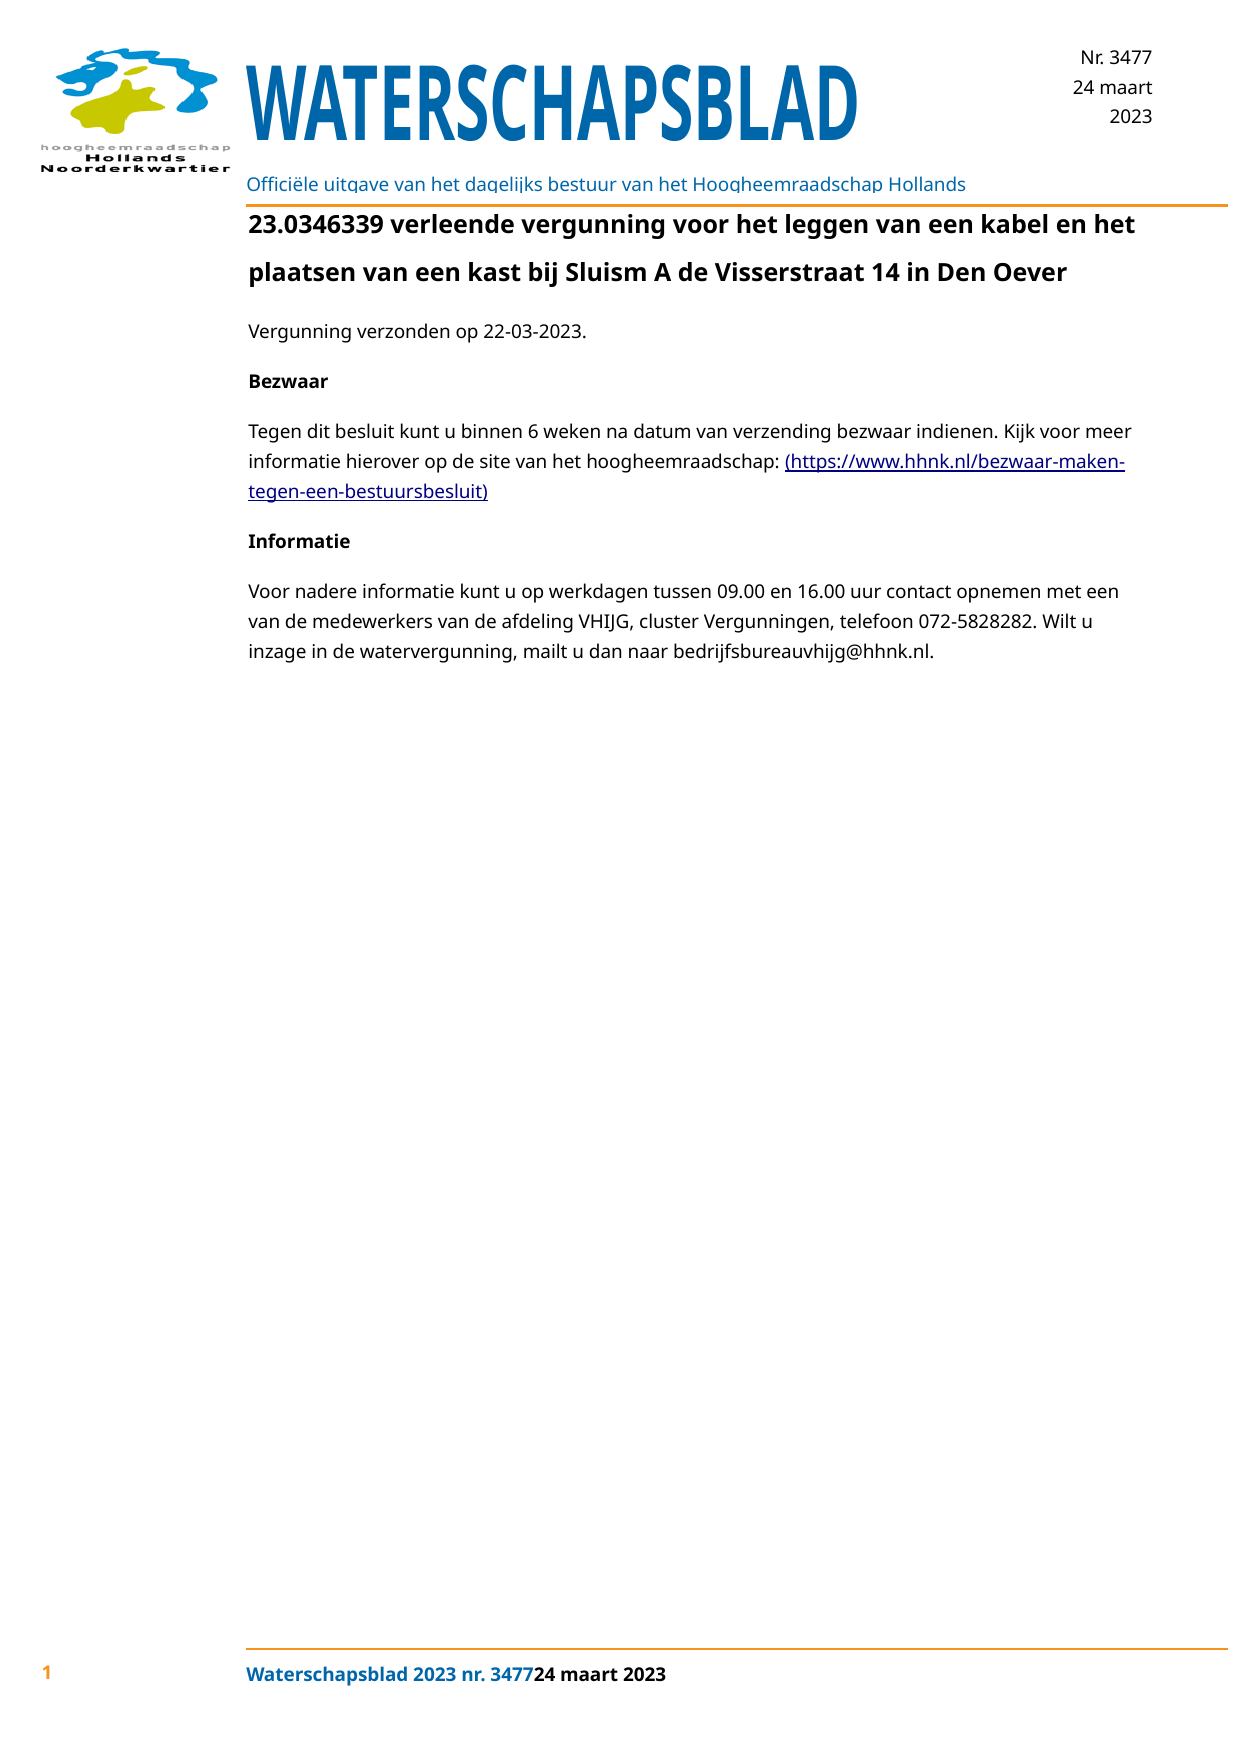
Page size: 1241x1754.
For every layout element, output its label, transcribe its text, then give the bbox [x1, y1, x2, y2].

text 23.0346339 verleende vergunning voor het leggen van een kabel en het plaatsen van een kast bij Sluism A de Visserstraat 14 in Den Oever [248, 207, 1152, 288]
text Bezwaar [248, 368, 1152, 394]
text Tegen dit besluit kunt u binnen 6 weken na datum van verzending bezwaar indienen. Kijk voor meer informatie hierover op de site van het hoogheemraadschap: (https://www.hhnk.nl/bezwaar-maken-tegen-een-bestuursbesluit) [248, 419, 1152, 504]
text Informatie [248, 528, 1152, 554]
picture [41, 47, 231, 172]
text Vergunning verzonden op 22-03-2023. [248, 318, 1152, 344]
text Voor nadere informatie kunt u op werkdagen tussen 09.00 en 16.00 uur contact opnemen met een van de medewerkers van de afdeling VHIJG, cluster Vergunningen, telefoon 072-5828282. Wilt u inzage in de watervergunning, mailt u dan naar bedrijfsbureauvhijg@hhnk.nl. [248, 579, 1152, 664]
